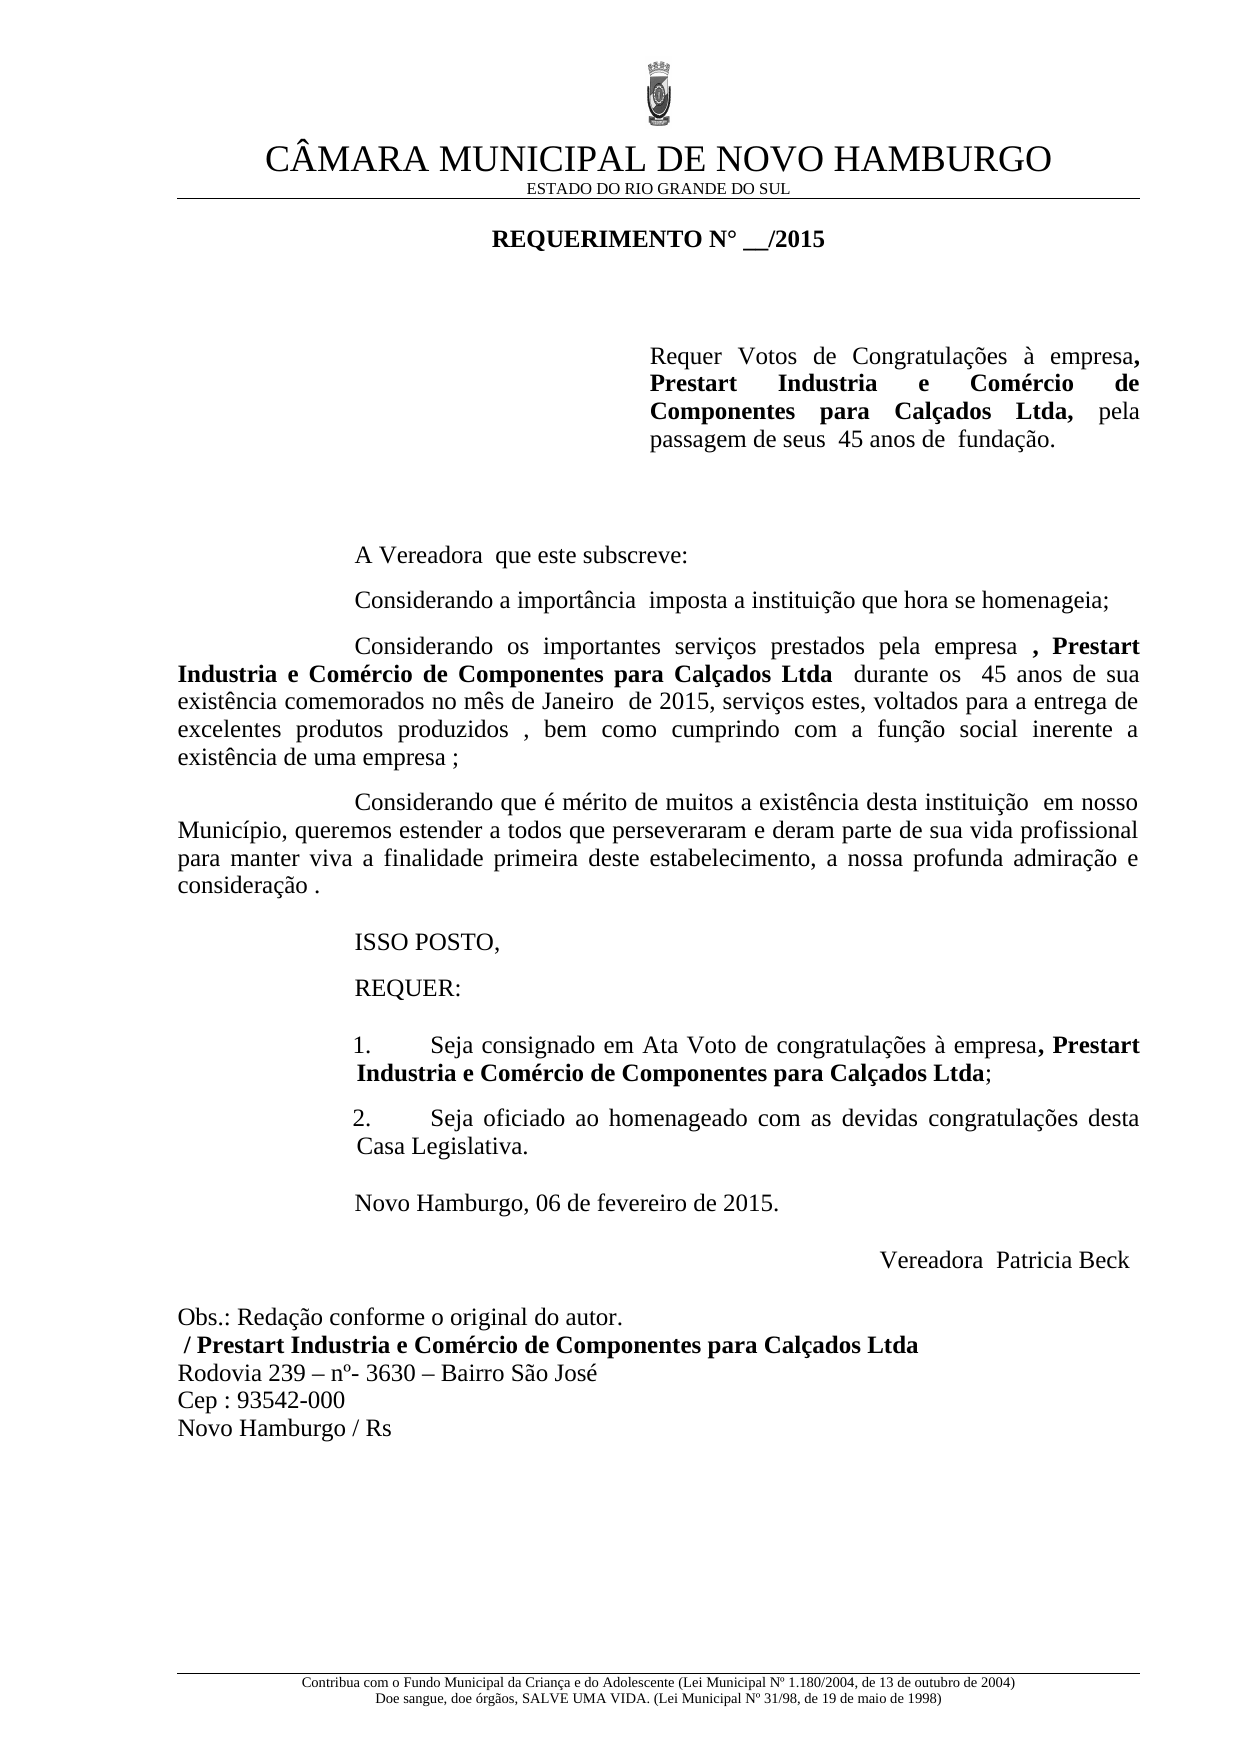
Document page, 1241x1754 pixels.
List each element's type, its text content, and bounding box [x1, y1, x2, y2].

text A Vereadora que este subscreve: [177, 541, 1140, 569]
title REQUERIMENTO N° __/2015 [177, 226, 1140, 253]
text Considerando a importância imposta a instituição que hora se homenageia; [177, 587, 1140, 614]
text Novo Hamburgo / Rs [177, 1414, 1140, 1442]
text / Prestart Industria e Comércio de Componentes para Calçados Ltda [177, 1331, 1140, 1359]
text Vereadora Patricia Beck [177, 1246, 1140, 1274]
text Considerando que é mérito de muitos a existência desta instituição em nosso Município, queremos estender a todos que perseveraram e deram parte de sua vida profissional para manter viva a finalidade primeira deste estabelecimento, a nossa profunda admiração e consideração . [177, 788, 1140, 899]
text Cep : 93542-000 [177, 1387, 1140, 1414]
text Novo Hamburgo, 06 de fevereiro de 2015. [177, 1189, 1140, 1217]
text Requer Votos de Congratulações à empresa, Prestart Industria e Comércio de Componentes para Calçados Ltda, pela passagem de seus 45 anos de fundação. [649, 342, 1140, 453]
list Seja consignado em Ata Voto de congratulações à empresa, Prestart Industria e Comércio de Componentes para Calçados Ltda; [352, 1031, 1140, 1087]
text Considerando os importantes serviços prestados pela empresa , Prestart Industria e Comércio de Componentes para Calçados Ltda durante os 45 anos de sua existência comemorados no mês de Janeiro de 2015, serviços estes, voltados para a entrega de excelentes produtos produzidos , bem como cumprindo com a função social inerente a existência de uma empresa ; [177, 632, 1140, 771]
text 2. Seja oficiado ao homenageado com as devidas congratulações desta Casa Legislativa. [352, 1104, 1140, 1160]
text ISSO POSTO, [177, 928, 1140, 956]
text Rodovia 239 – nº- 3630 – Bairro São José [177, 1359, 1140, 1387]
text REQUER: [177, 974, 1140, 1002]
text Obs.: Redação conforme o original do autor. [177, 1303, 1140, 1331]
